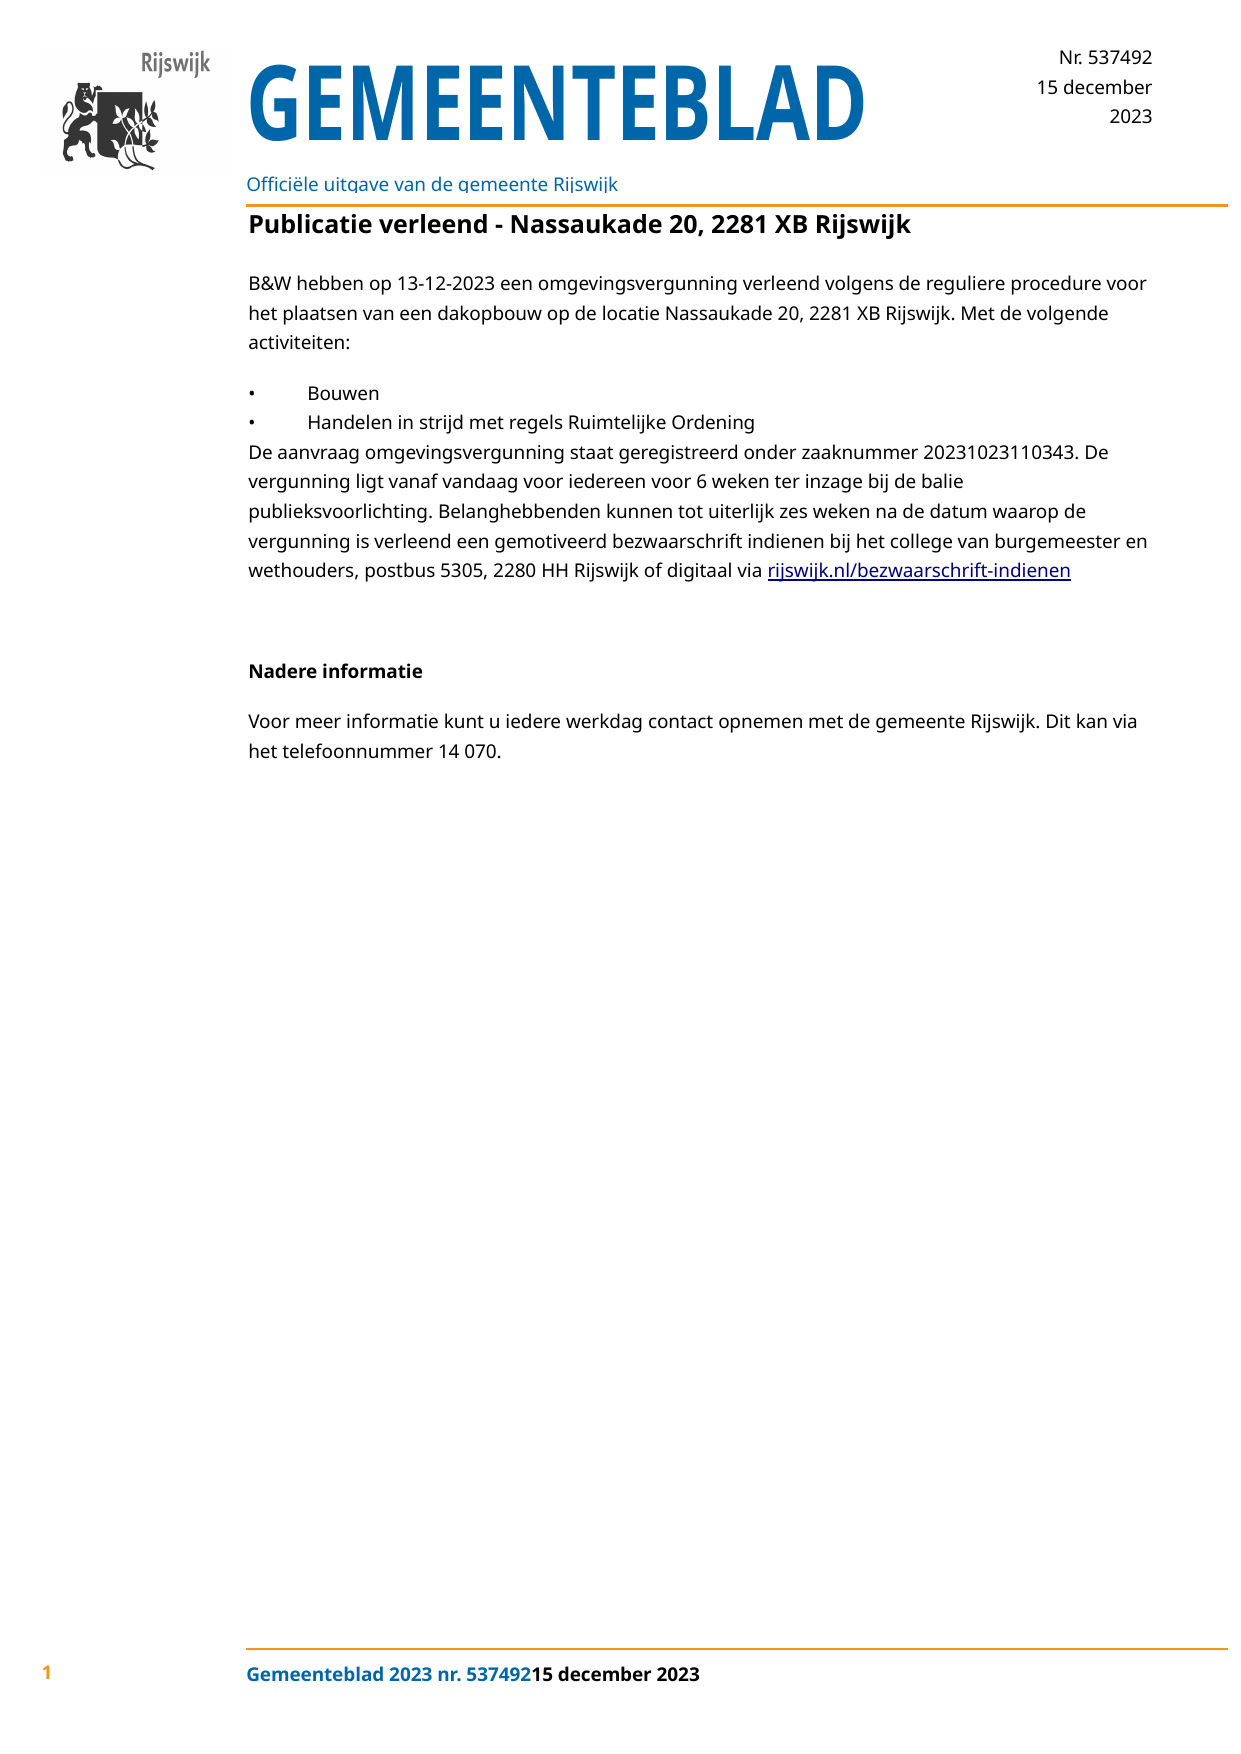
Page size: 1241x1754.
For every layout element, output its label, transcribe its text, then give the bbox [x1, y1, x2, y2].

text Nadere informatie [248, 658, 1152, 684]
list Bouwen [248, 380, 1152, 406]
text Voor meer informatie kunt u iedere werkdag contact opnemen met de gemeente Rijswijk. Dit kan via het telefoonnummer 14 070. [248, 709, 1152, 764]
text B&W hebben op 13-12-2023 een omgevingsvergunning verleend volgens de reguliere procedure voor het plaatsen van een dakopbouw op de locatie Nassaukade 20, 2281 XB Rijswijk. Met de volgende activiteiten: [248, 270, 1152, 355]
text Publicatie verleend - Nassaukade 20, 2281 XB Rijswijk [248, 207, 1152, 241]
text De aanvraag omgevingsvergunning staat geregistreerd onder zaaknummer 20231023110343. De vergunning ligt vanaf vandaag voor iedereen voor 6 weken ter inzage bij de balie publieksvoorlichting. Belanghebbenden kunnen tot uiterlijk zes weken na de datum waarop de vergunning is verleend een gemotiveerd bezwaarschrift indienen bij het college van burgemeester en wethouders, postbus 5305, 2280 HH Rijswijk of digitaal via rijswijk.nl/bezwaarschrift-indienen [248, 439, 1152, 583]
list Handelen in strijd met regels Ruimtelijke Ordening [248, 409, 1152, 435]
picture [41, 47, 231, 172]
